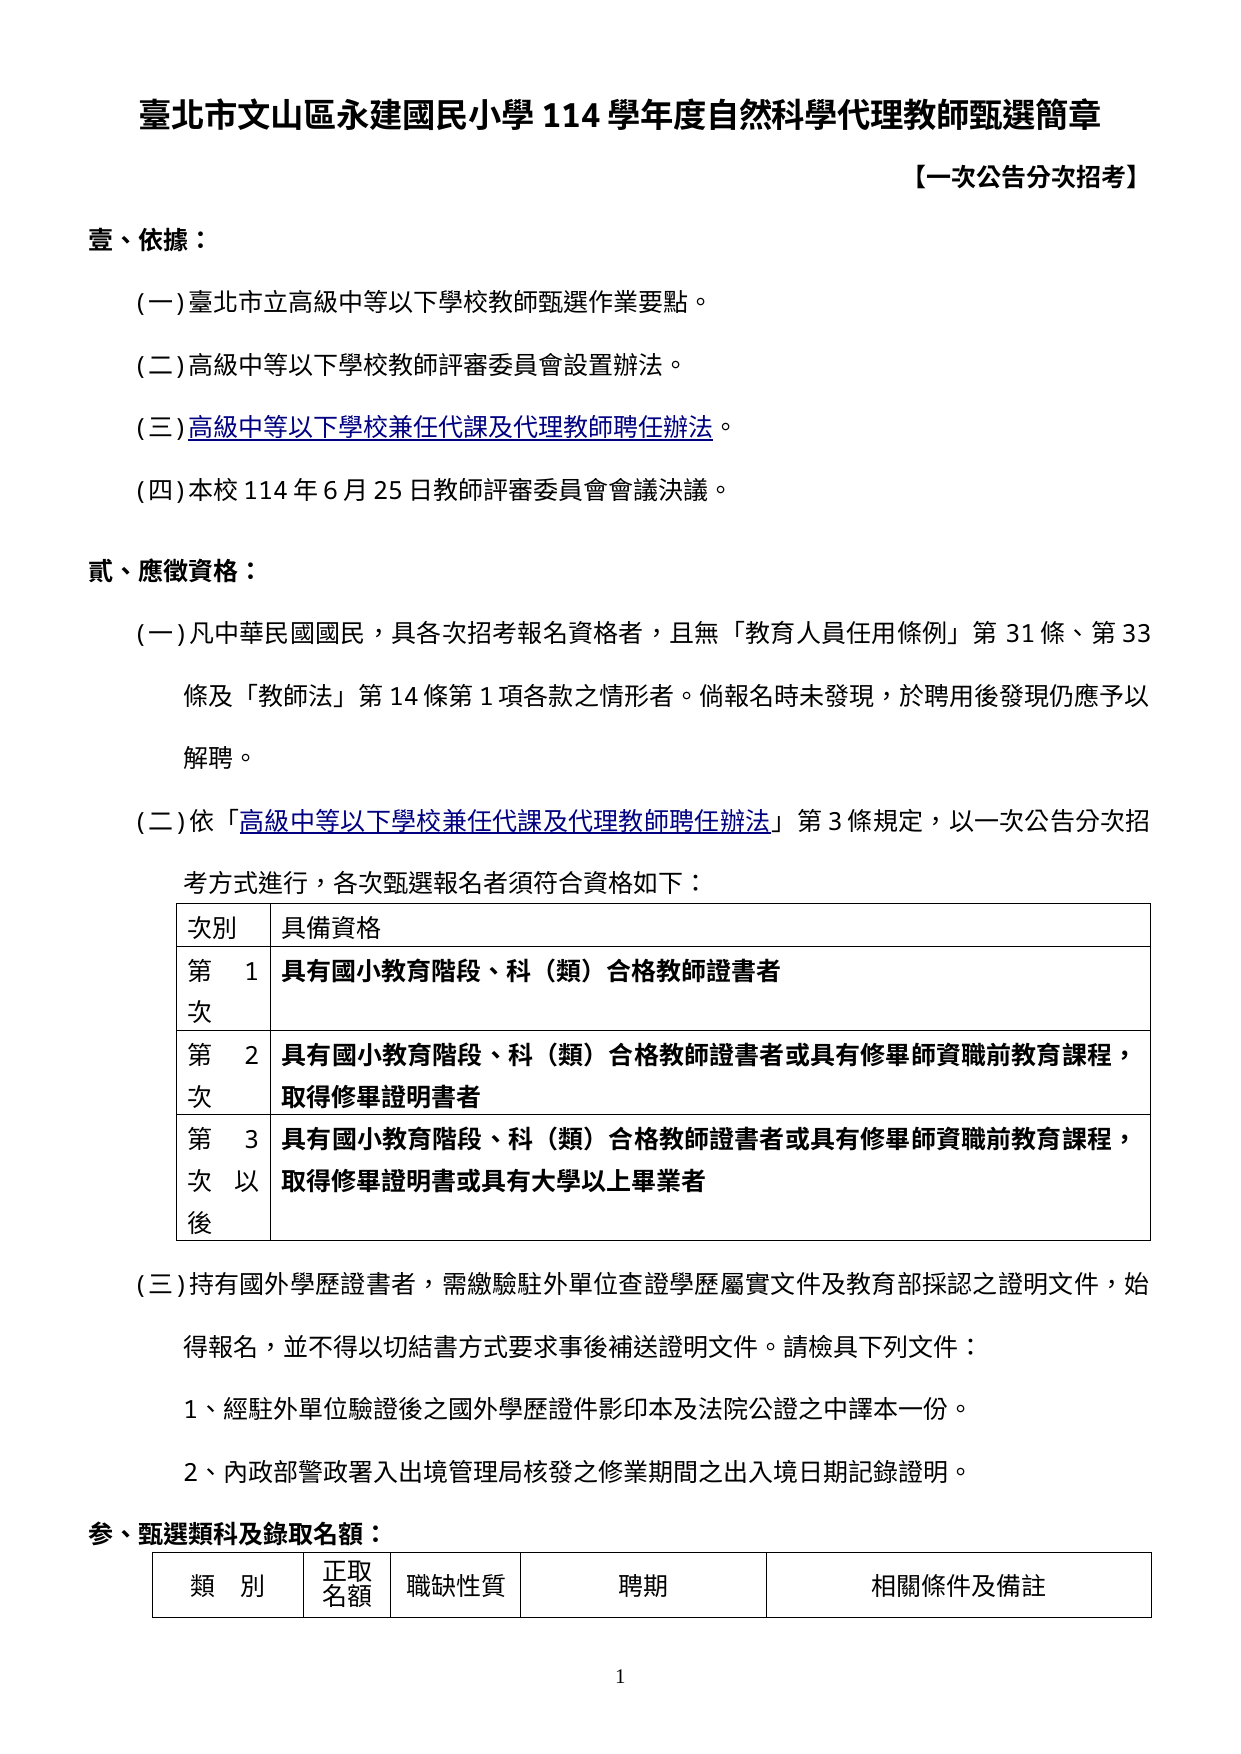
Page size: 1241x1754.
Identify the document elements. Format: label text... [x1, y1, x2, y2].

text (四)本校114年6月25日教師評審委員會會議決議。 [133, 447, 1152, 509]
text (二)高級中等以下學校教師評審委員會設置辦法。 [133, 322, 1152, 384]
text 貳、應徵資格： [89, 528, 1152, 590]
text 2、內政部警政署入出境管理局核發之修業期間之出入境日期記錄證明。 [183, 1429, 1152, 1491]
text 【一次公告分次招考】 [89, 134, 1152, 197]
text (三)持有國外學歷證書者，需繳驗駐外單位查證學歷屬實文件及教育部採認之證明文件，始得報名，並不得以切結書方式要求事後補送證明文件。請檢具下列文件： [133, 1241, 1152, 1366]
table_cell 第1次 [177, 947, 270, 1030]
text 参、甄選類科及錄取名額： [89, 1510, 1152, 1552]
table_header 職缺性質 [391, 1553, 520, 1617]
text 臺北市文山區永建國民小學114學年度自然科學代理教師甄選簡章 [89, 72, 1152, 134]
table_cell 第3次以後 [177, 1115, 270, 1240]
table_header 相關條件及備註 [767, 1553, 1151, 1617]
text 壹、依據： [89, 197, 1152, 259]
text 1、經駐外單位驗證後之國外學歷證件影印本及法院公證之中譯本一份。 [183, 1366, 1152, 1429]
text (三)高級中等以下學校兼任代課及代理教師聘任辦法。 [133, 384, 1152, 447]
text (一)臺北市立高級中等以下學校教師甄選作業要點。 [133, 259, 1152, 322]
table_header 正取名額 [304, 1553, 390, 1617]
table_cell 第2次 [177, 1031, 270, 1114]
text (一)凡中華民國國民，具各次招考報名資格者，且無「教育人員任用條例」第31條、第33條及「教師法」第14條第1項各款之情形者。倘報名時未發現，於聘用後發現仍應予以解聘。 [133, 590, 1152, 778]
table_header 類 別 [153, 1553, 303, 1617]
table_header 次別 [177, 904, 270, 946]
table_cell 具有國小教育階段、科（類）合格教師證書者或具有修畢師資職前教育課程，取得修畢證明書者 [271, 1031, 1150, 1114]
text (二)依「高級中等以下學校兼任代課及代理教師聘任辦法」第3條規定，以一次公告分次招考方式進行，各次甄選報名者須符合資格如下： [133, 778, 1152, 903]
table_cell 具有國小教育階段、科（類）合格教師證書者 [271, 947, 1150, 1030]
table_header 聘期 [521, 1553, 766, 1617]
table_header 具備資格 [271, 904, 1150, 946]
table_cell 具有國小教育階段、科（類）合格教師證書者或具有修畢師資職前教育課程，取得修畢證明書或具有大學以上畢業者 [271, 1115, 1150, 1240]
